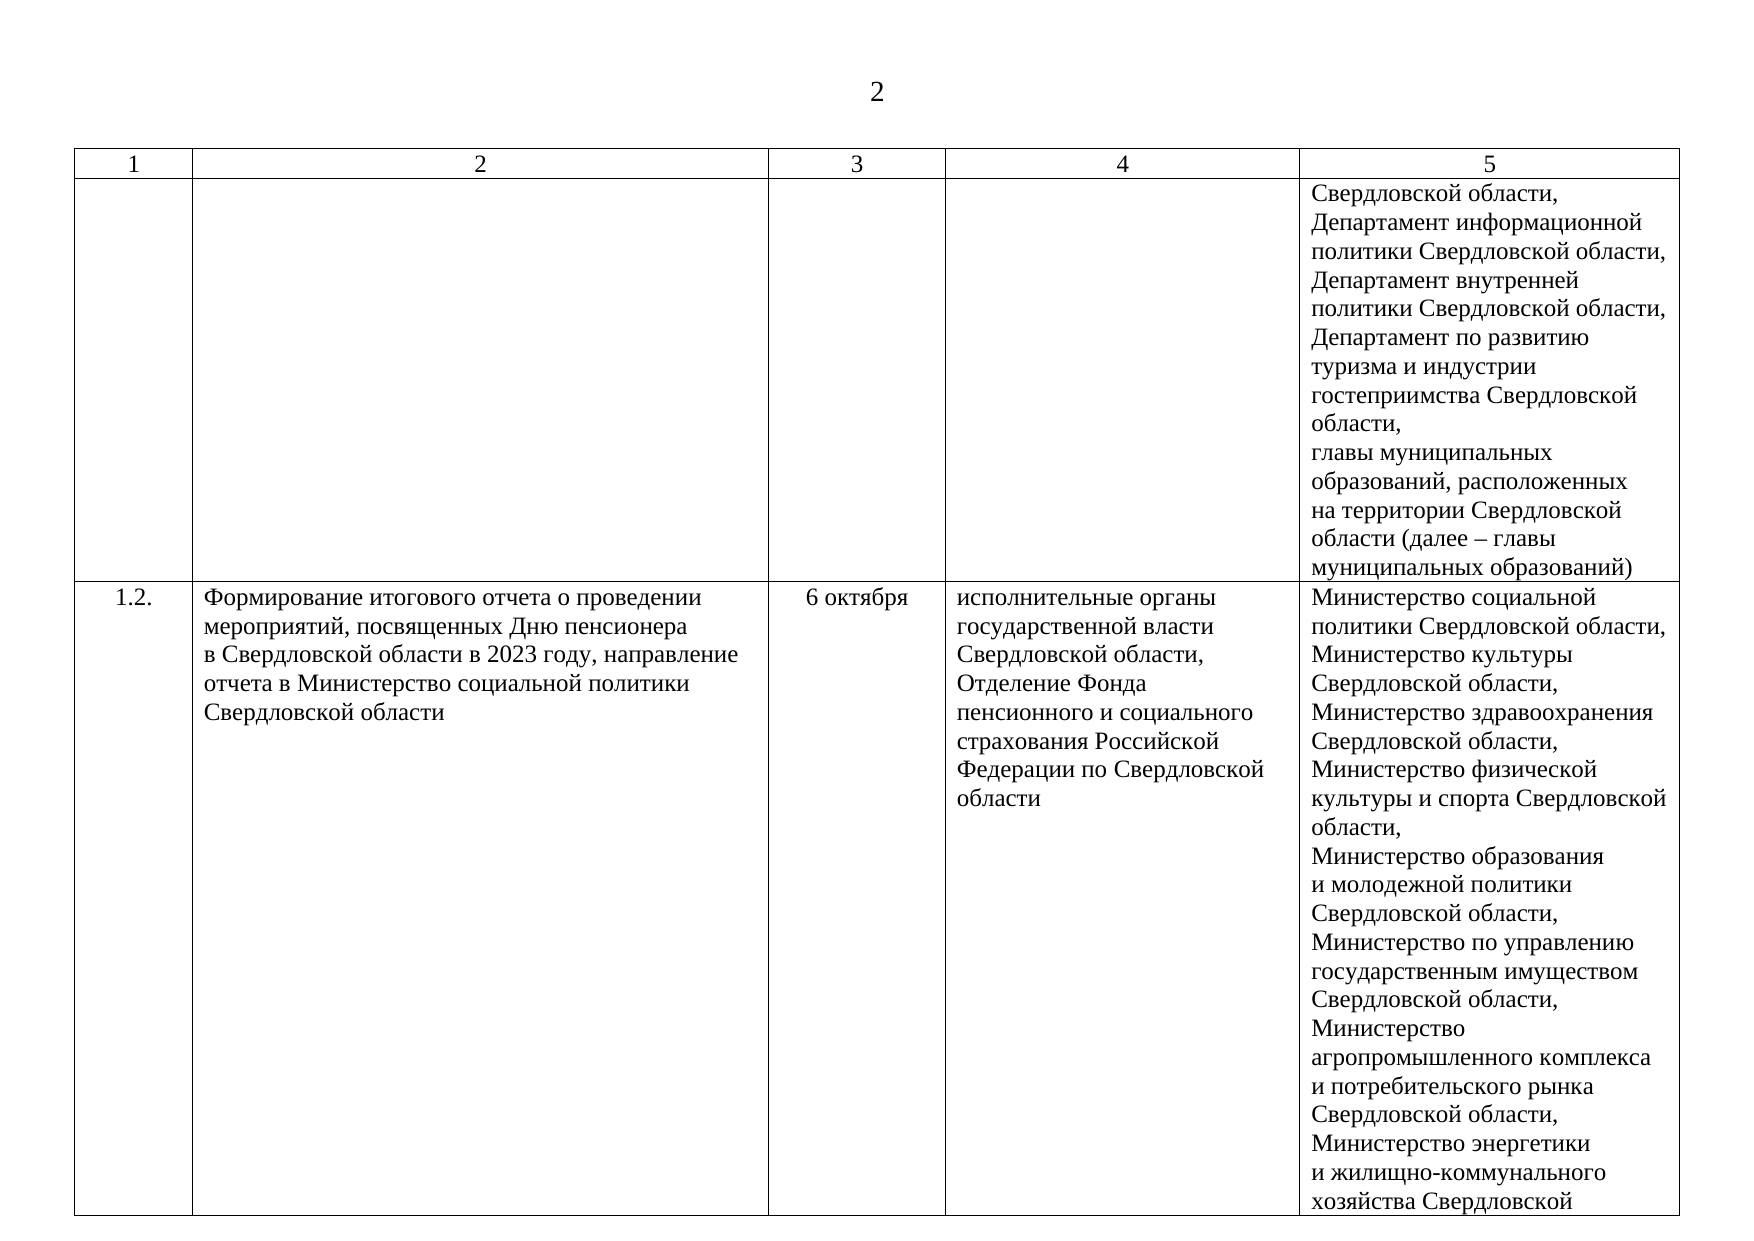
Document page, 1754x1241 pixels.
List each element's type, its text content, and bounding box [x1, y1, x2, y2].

table_cell 1.2. [75, 582, 192, 1214]
table_header 2 [193, 149, 768, 177]
table_cell Формирование итогового отчета о проведении мероприятий, посвященных Дню пенсионера в Свердловской области в 2023 году, направление отчета в Министерство социальной политики Свердловской области [193, 582, 768, 1214]
table_cell [946, 179, 1299, 581]
table_header 3 [769, 149, 945, 177]
table_cell исполнительные органы государственной власти Свердловской области, Отделение Фонда пенсионного и социального страхования Российской Федерации по Свердловской области [946, 582, 1299, 1214]
table_header 4 [946, 149, 1299, 177]
table_cell [75, 179, 192, 581]
table_cell Свердловской области, Департамент информационной политики Свердловской области, Департамент внутренней политики Свердловской области, Департамент по развитию туризма и индустрии гостеприимства Свердловской области, главы муниципальных образований, расположенных на территории Свердловской области (далее – главы муниципальных образований) [1300, 179, 1679, 581]
table_cell [193, 179, 768, 581]
table_cell 6 октября [769, 582, 945, 1214]
table_header 1 [75, 149, 192, 177]
table_header 5 [1300, 149, 1679, 177]
table_cell Министерство социальной политики Свердловской области, Министерство культуры Свердловской области, Министерство здравоохранения Свердловской области, Министерство физической культуры и спорта Свердловской области, Министерство образования и молодежной политики Свердловской области, Министерство по управлению государственным имуществом Свердловской области, Министерство агропромышленного комплекса и потребительского рынка Свердловской области, Министерство энергетики и жилищно-коммунального хозяйства Свердловской [1300, 582, 1679, 1214]
table_cell [769, 179, 945, 581]
